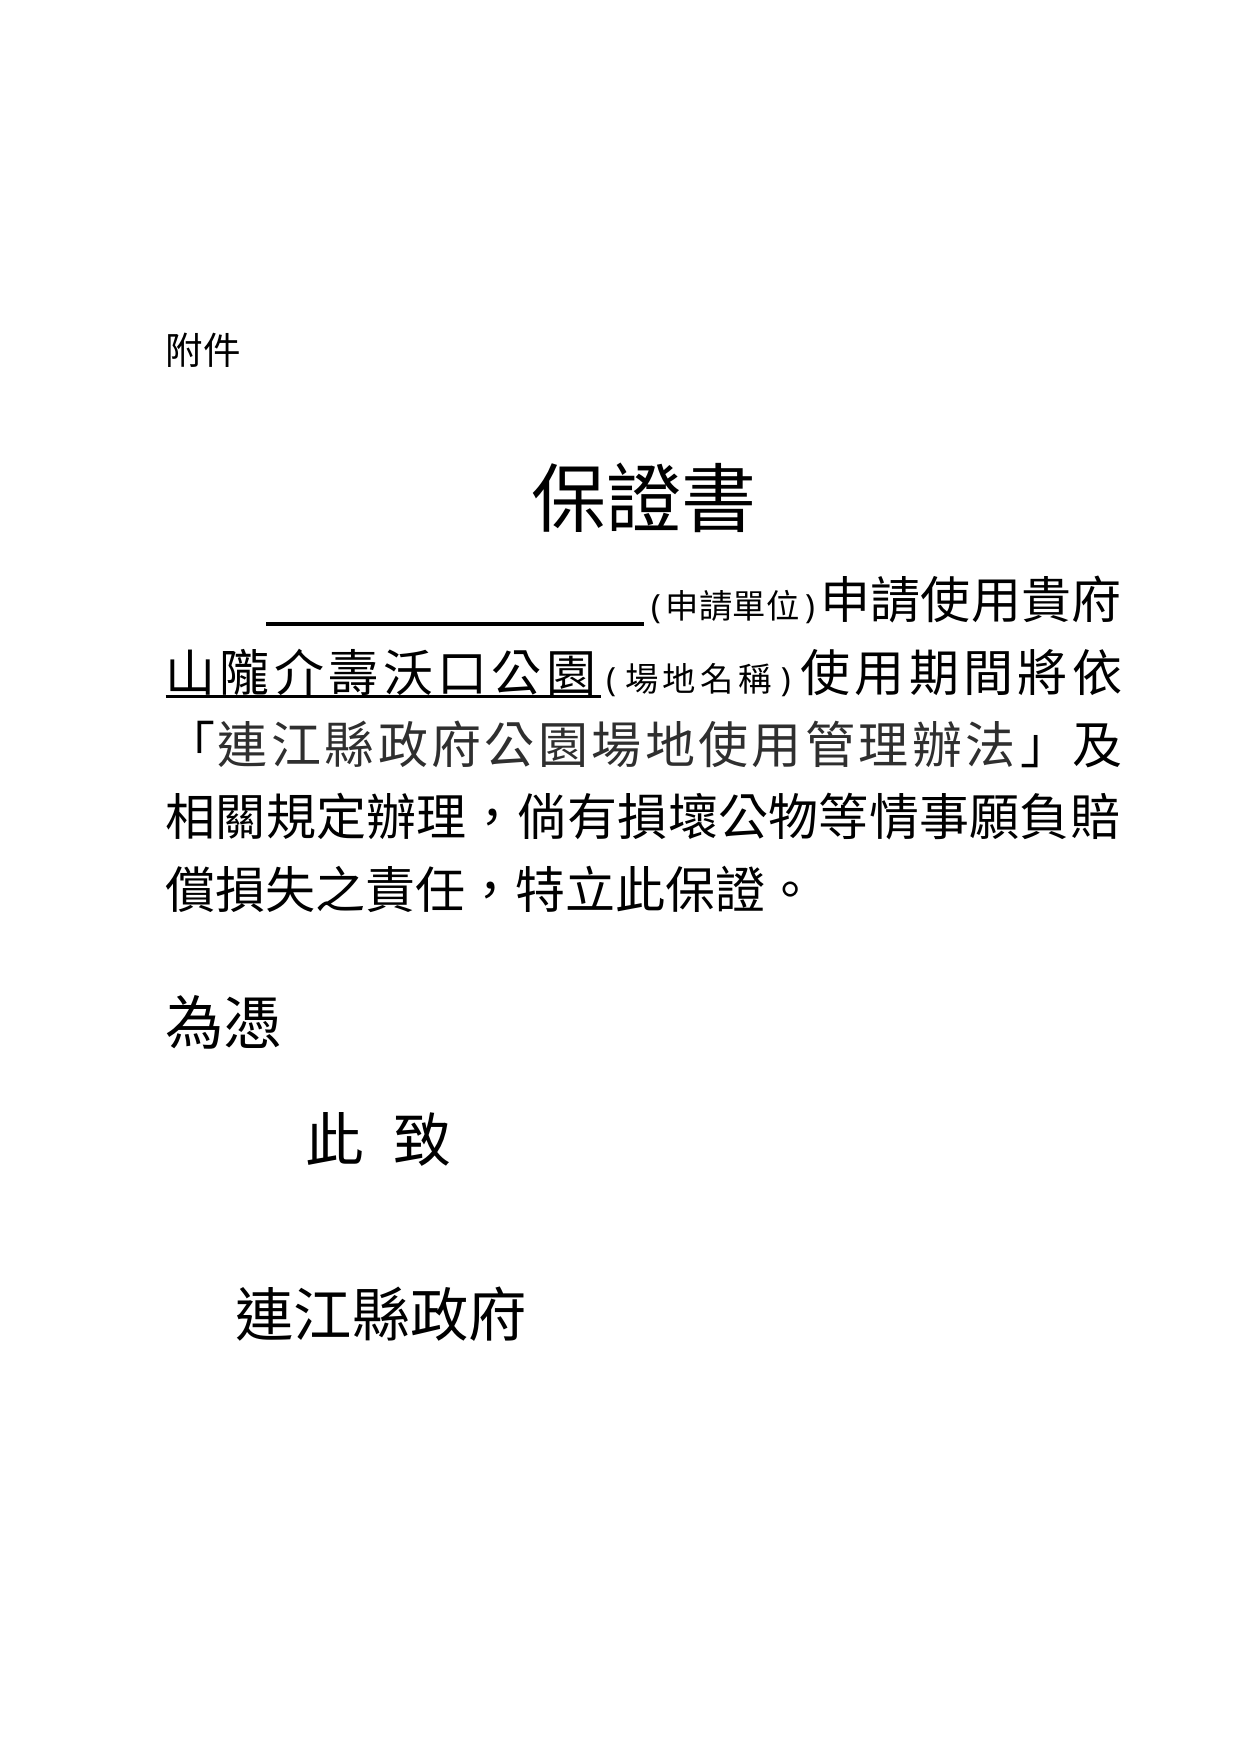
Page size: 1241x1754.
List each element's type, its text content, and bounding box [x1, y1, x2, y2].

text 連江縣政府 [165, 1242, 1122, 1358]
text (申請單位)申請使用貴府山隴介壽沃口公園(場地名稱)使用期間將依「連江縣政府公園場地使用管理辦法」及相關規定辦理，倘有損壞公物等情事願負賠償損失之責任，特立此保證。 [165, 561, 1122, 922]
text 保證書 [165, 425, 1122, 542]
text 附件 [165, 308, 1122, 367]
text 為憑 [165, 950, 1122, 1067]
text 此 致 [165, 1067, 1122, 1183]
